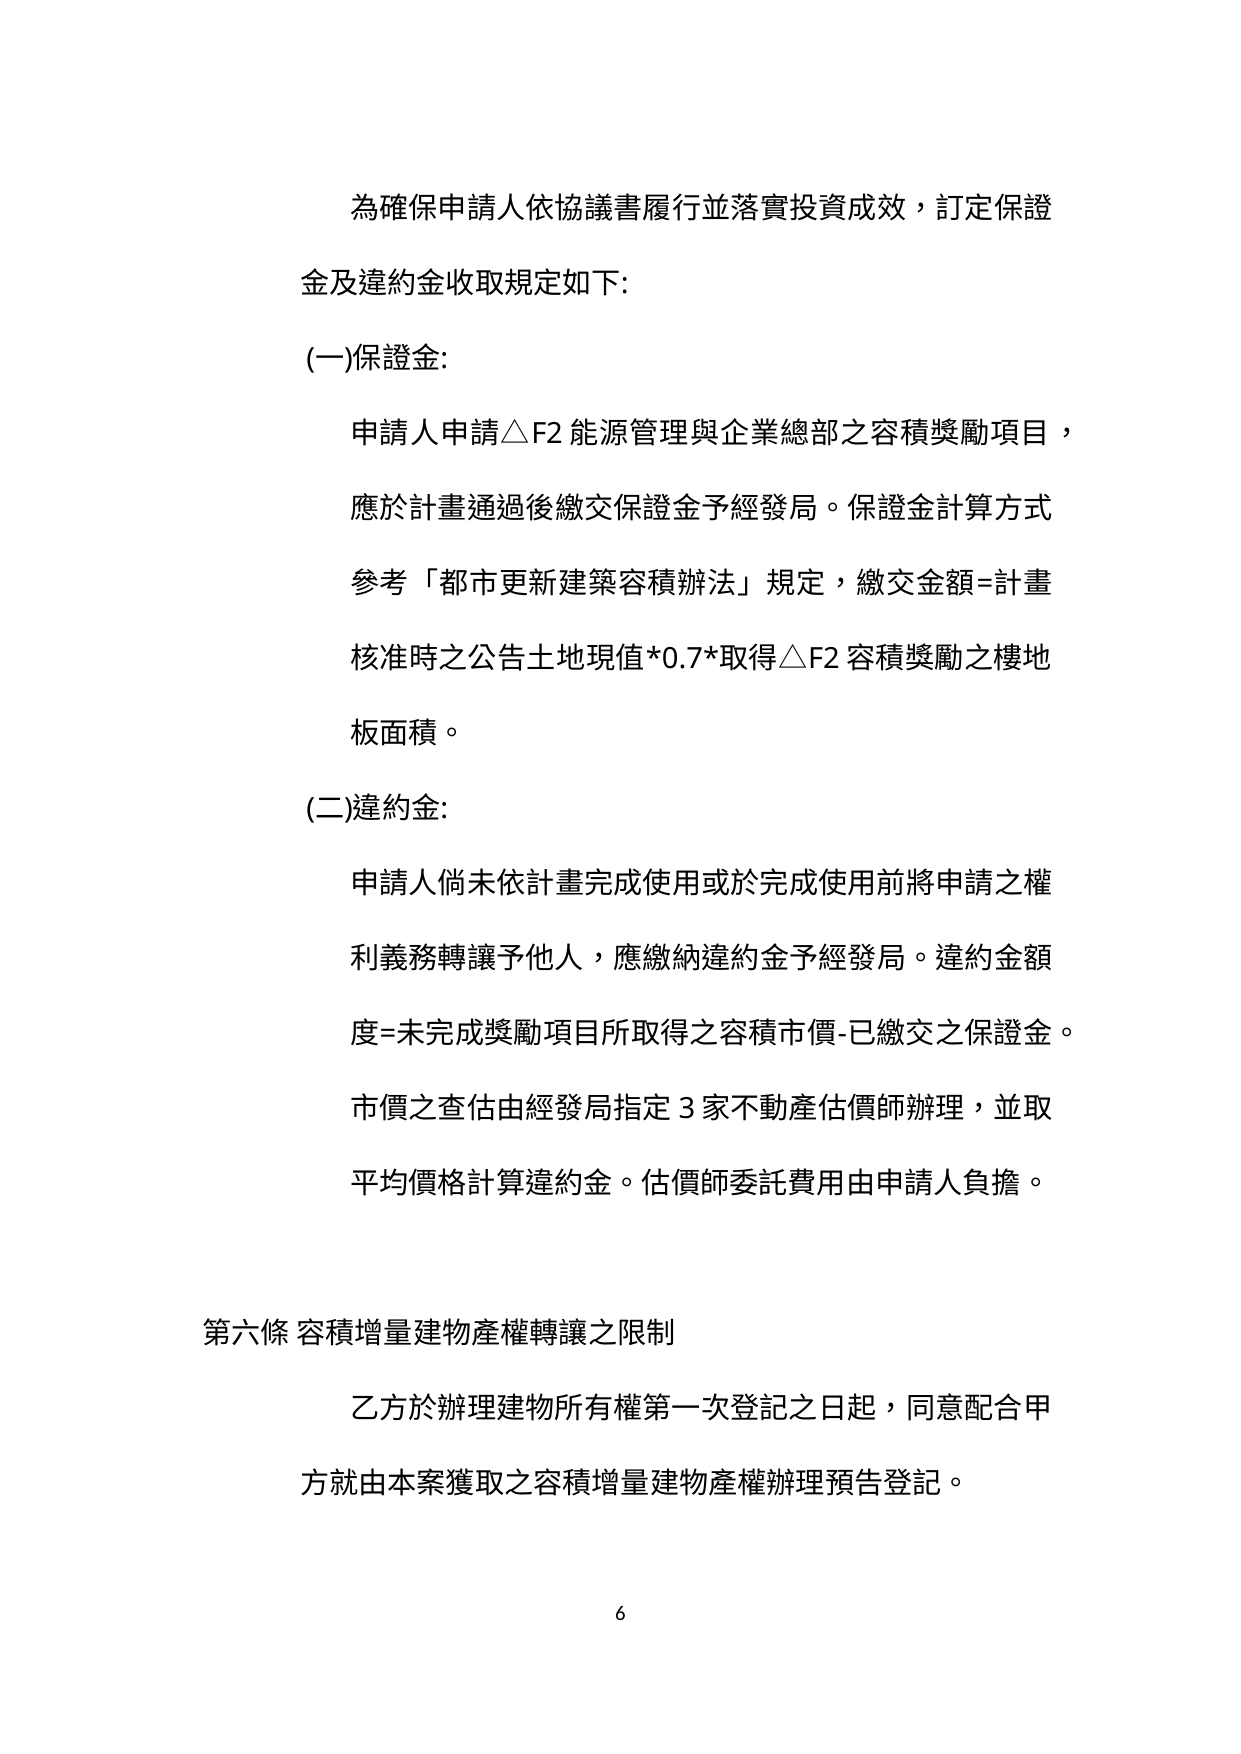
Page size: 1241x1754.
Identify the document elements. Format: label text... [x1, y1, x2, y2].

text 乙方於辦理建物所有權第一次登記之日起，同意配合甲方就由本案獲取之容積增量建物產權辦理預告登記。 [300, 1362, 1053, 1512]
text 第六條 容積增量建物產權轉讓之限制 [202, 1287, 1053, 1362]
text 申請人申請△F2能源管理與企業總部之容積獎勵項目，應於計畫通過後繳交保證金予經發局。保證金計算方式參考「都市更新建築容積辦法」規定，繳交金額=計畫核准時之公告土地現值*0.7*取得△F2容積獎勵之樓地板面積。 [350, 387, 1053, 762]
text (二)違約金: [306, 762, 1053, 837]
text 為確保申請人依協議書履行並落實投資成效，訂定保證金及違約金收取規定如下: [300, 162, 1053, 312]
text (一)保證金: [306, 312, 1053, 387]
text 申請人倘未依計畫完成使用或於完成使用前將申請之權利義務轉讓予他人，應繳納違約金予經發局。違約金額度=未完成獎勵項目所取得之容積市價-已繳交之保證金。市價之查估由經發局指定3家不動產估價師辦理，並取平均價格計算違約金。估價師委託費用由申請人負擔。 [350, 837, 1053, 1212]
